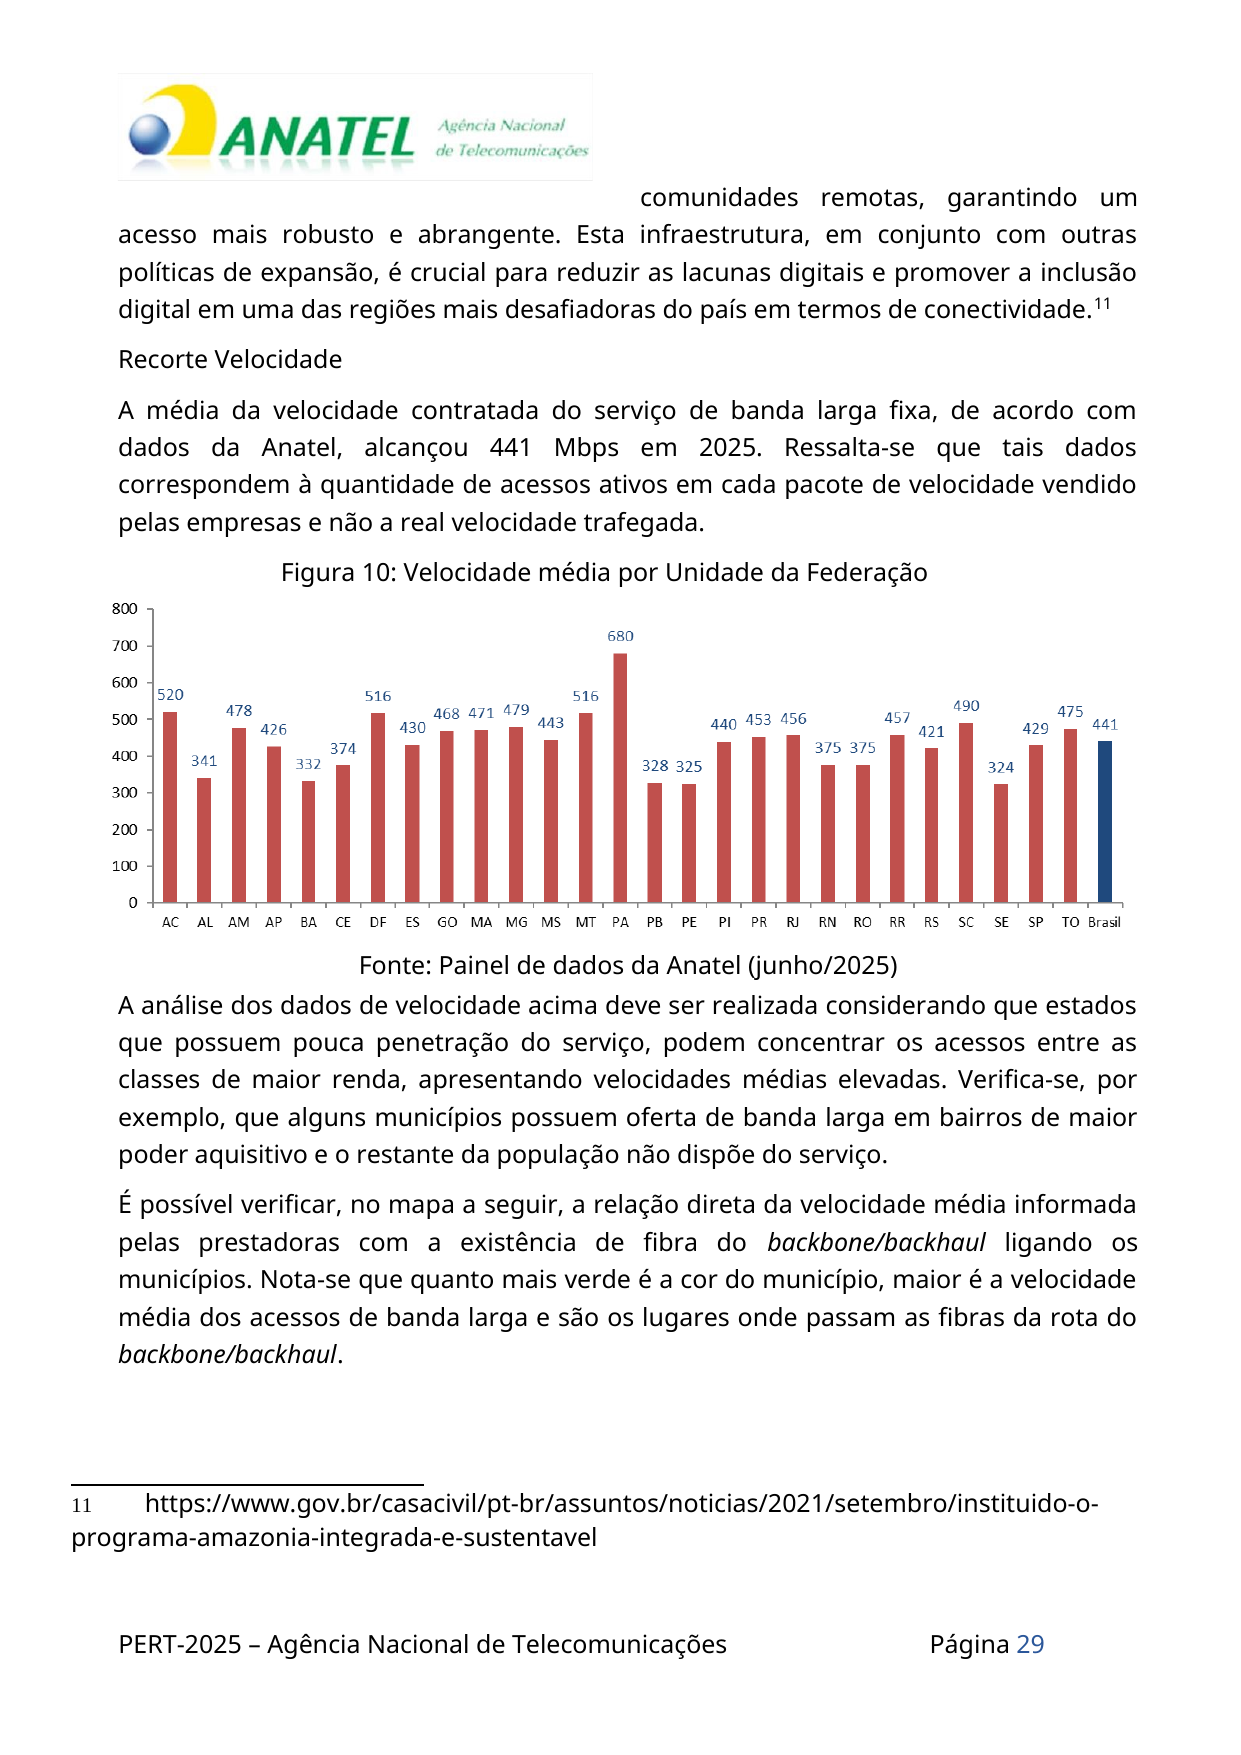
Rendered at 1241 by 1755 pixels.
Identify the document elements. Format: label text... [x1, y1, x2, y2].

text https://www.gov.br/casacivil/pt-br/assuntos/noticias/2021/setembro/instituido-o-programa-amazonia-integrada-e-sustentavel [71, 1486, 1139, 1554]
text É possível verificar, no mapa a seguir, a relação direta da velocidade média informada pelas prestadoras com a existência de fibra do backbone/backhaul ligando os municípios. Nota-se que quanto mais verde é a cor do município, maior é a velocidade média dos acessos de banda larga e são os lugares onde passam as fibras da rota do backbone/backhaul. [118, 1187, 1138, 1371]
text comunidades remotas, garantindo um acesso mais robusto e abrangente. Esta infraestrutura, em conjunto com outras políticas de expansão, é crucial para reduzir as lacunas digitais e promover a inclusão digital em uma das regiões mais desafiadoras do país em termos de conectividade. [118, 180, 1138, 326]
subtitle Figura 10: Velocidade média por Unidade da Federação [71, 555, 1139, 589]
text Recorte Velocidade [118, 342, 1138, 376]
text A análise dos dados de velocidade acima deve ser realizada considerando que estados que possuem pouca penetração do serviço, podem concentrar os acessos entre as classes de maior renda, apresentando velocidades médias elevadas. Verifica-se, por exemplo, que alguns municípios possuem oferta de banda larga em bairros de maior poder aquisitivo e o restante da população não dispõe do serviço. [118, 987, 1138, 1171]
text A média da velocidade contratada do serviço de banda larga fixa, de acordo com dados da Anatel, alcançou 441 Mbps em 2025. Ressalta-se que tais dados correspondem à quantidade de acessos ativos em cada pacote de velocidade vendido pelas empresas e não a real velocidade trafegada. [118, 392, 1138, 539]
text Fonte: Painel de dados da Anatel (junho/2025) [118, 947, 1138, 981]
